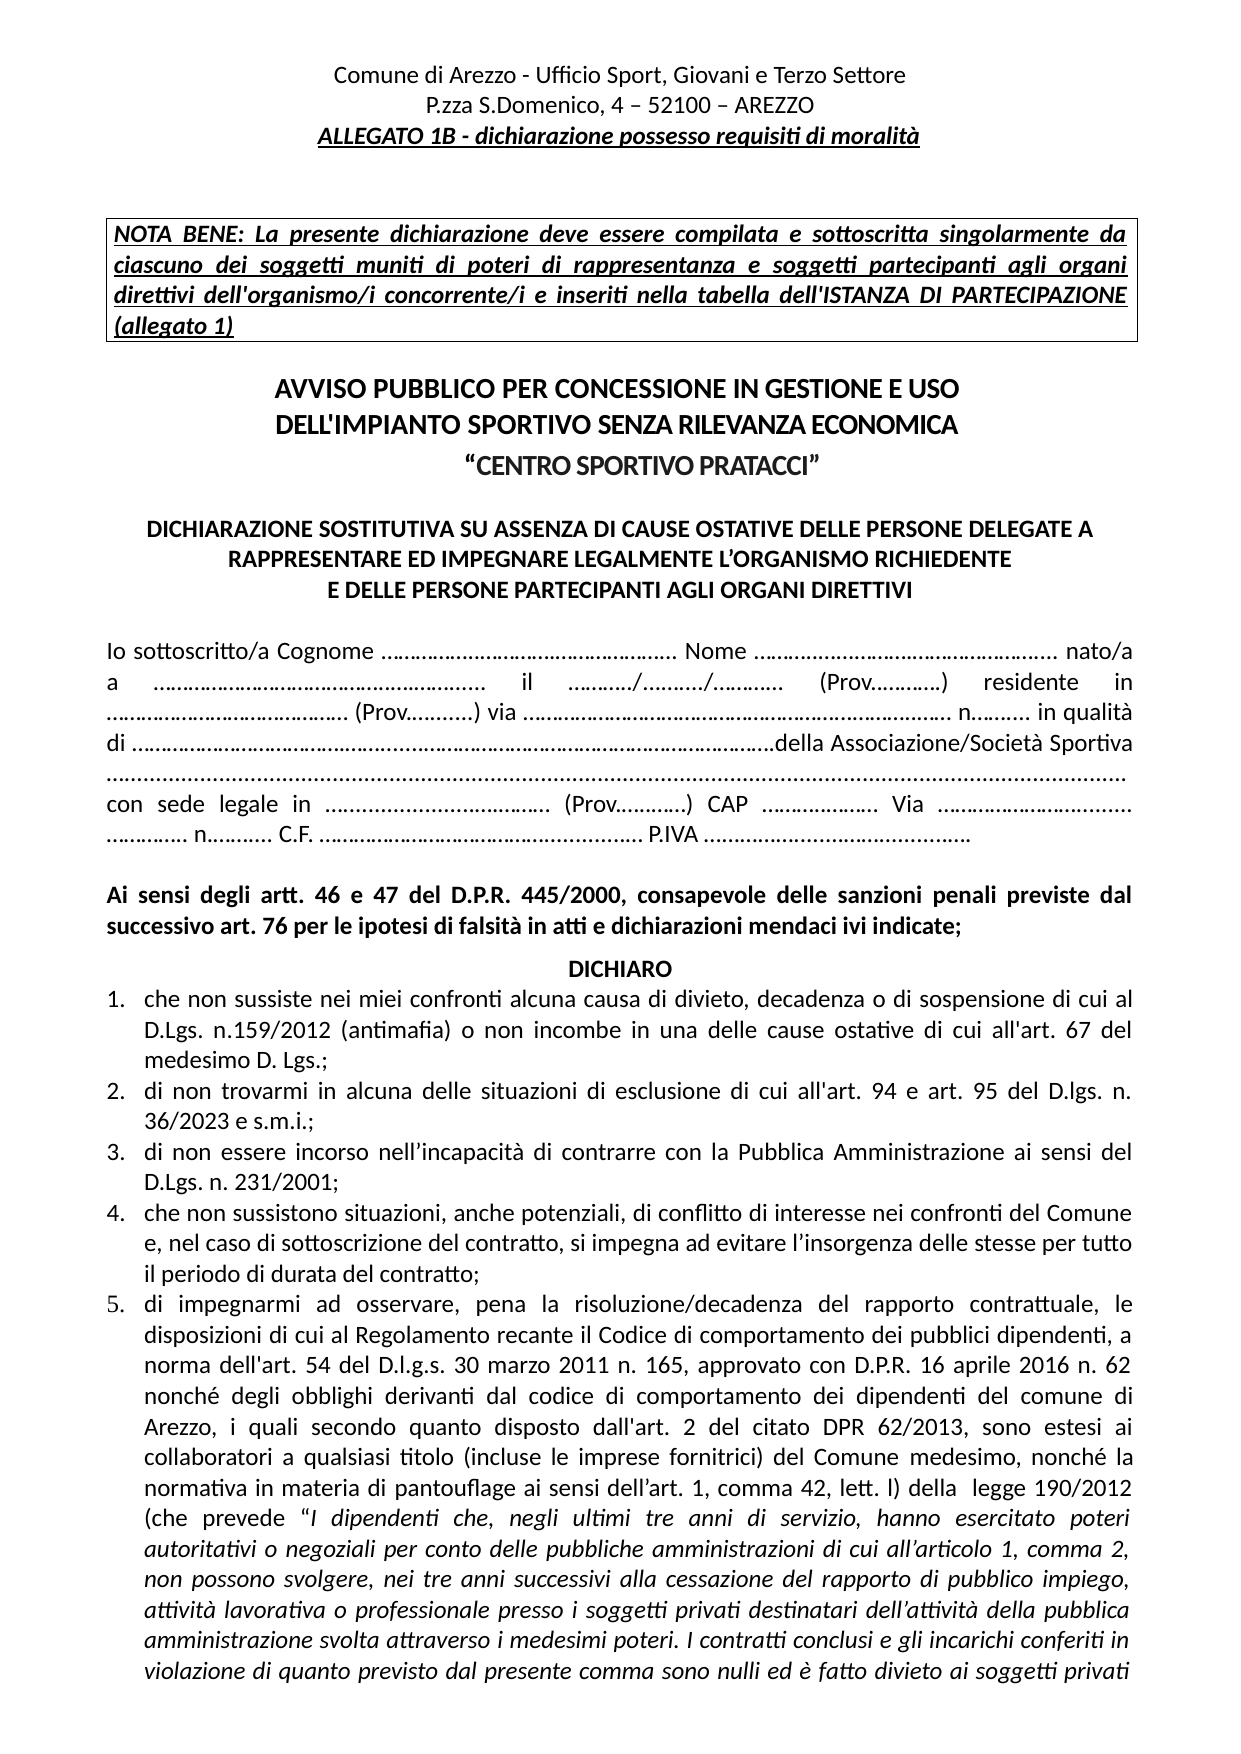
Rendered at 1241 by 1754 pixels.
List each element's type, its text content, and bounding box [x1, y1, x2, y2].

text DICHIARO [106, 953, 1134, 983]
table_header NOTA BENE: La presente dichiarazione deve essere compilata e sottoscritta singolarmente da ciascuno dei soggetti muniti di poteri di rappresentanza e soggetti partecipanti agli organi direttivi dell'organismo/i concorrente/i e inseriti nella tabella dell'ISTANZA DI PARTECIPAZIONE (allegato 1) [107, 219, 1137, 341]
text Ai sensi degli artt. 46 e 47 del D.P.R. 445/2000, consapevole delle sanzioni penali previste dal successivo art. 76 per le ipotesi di falsità in atti e dichiarazioni mendaci ivi indicate; [106, 879, 1134, 940]
subtitle “CENTRO SPORTIVO PRATACCI” [164, 447, 1121, 482]
text Io sottoscritto/a Cognome ……………..………….………………... Nome ………..…...……….………………….... nato/a a …………………………………..….……...... il ………../...…..../………... (Prov..……….) residente in …………………………………… (Prov.….......) via ………………………………………………...………..…… n…….... in qualità di ……………………………….…….......…………………………………………………….della Associazione/Società Sportiva …............................................................................................................................................................... [106, 635, 1134, 788]
list di non trovarmi in alcuna delle situazioni di esclusione di cui all'art. 94 e art. 95 del D.lgs. n. 36/2023 e s.m.i.; [106, 1075, 1134, 1136]
text E DELLE PERSONE PARTECIPANTI AGLI ORGANI DIRETTIVI [106, 574, 1134, 604]
text DELL'IMPIANTO SPORTIVO SENZA RILEVANZA ECONOMICA [106, 406, 1134, 442]
list che non sussiste nei miei confronti alcuna causa di divieto, decadenza o di sospensione di cui al D.Lgs. n.159/2012 (antimafia) o non incombe in una delle cause ostative di cui all'art. 67 del medesimo D. Lgs.; [106, 983, 1134, 1075]
text con sede legale in ….....................….……… (Prov.…..……) CAP ………..……… Via …………………….........………….. n.…….... C.F. ………………………………….............… P.IVA …...…...…........……...........…. [106, 788, 1134, 849]
list di non essere incorso nell’incapacità di contrarre con la Pubblica Amministrazione ai sensi del D.Lgs. n. 231/2001; [106, 1136, 1134, 1197]
list di impegnarmi ad osservare, pena la risoluzione/decadenza del rapporto contrattuale, le disposizioni di cui al Regolamento recante il Codice di comportamento dei pubblici dipendenti, a norma dell'art. 54 del D.l.g.s. 30 marzo 2011 n. 165, approvato con D.P.R. 16 aprile 2016 n. 62 nonché degli obblighi derivanti dal codice di comportamento dei dipendenti del comune di Arezzo, i quali secondo quanto disposto dall'art. 2 del citato DPR 62/2013, sono estesi ai collaboratori a qualsiasi titolo (incluse le imprese fornitrici) del Comune medesimo, nonché la normativa in materia di pantouflage ai sensi dell’art. 1, comma 42, lett. l) della legge 190/2012 (che prevede “I dipendenti che, negli ultimi tre anni di servizio, hanno esercitato poteri autoritativi o negoziali per conto delle pubbliche amministrazioni di cui all’articolo 1, comma 2, non possono svolgere, nei tre anni successivi alla cessazione del rapporto di pubblico impiego, attività lavorativa o professionale presso i soggetti privati destinatari dell’attività della pubblica amministrazione svolta attraverso i medesimi poteri. I contratti conclusi e gli incarichi conferiti in violazione di quanto previsto dal presente comma sono nulli ed è fatto divieto ai soggetti privati [106, 1288, 1134, 1685]
list che non sussistono situazioni, anche potenziali, di conflitto di interesse nei confronti del Comune e, nel caso di sottoscrizione del contratto, si impegna ad evitare l’insorgenza delle stesse per tutto il periodo di durata del contratto; [106, 1197, 1134, 1288]
text AVVISO PUBBLICO PER CONCESSIONE IN GESTIONE E USO [106, 371, 1134, 406]
text DICHIARAZIONE SOSTITUTIVA SU ASSENZA DI CAUSE OSTATIVE DELLE PERSONE DELEGATE A RAPPRESENTARE ED IMPEGNARE LEGALMENTE L’ORGANISMO RICHIEDENTE [106, 513, 1134, 574]
